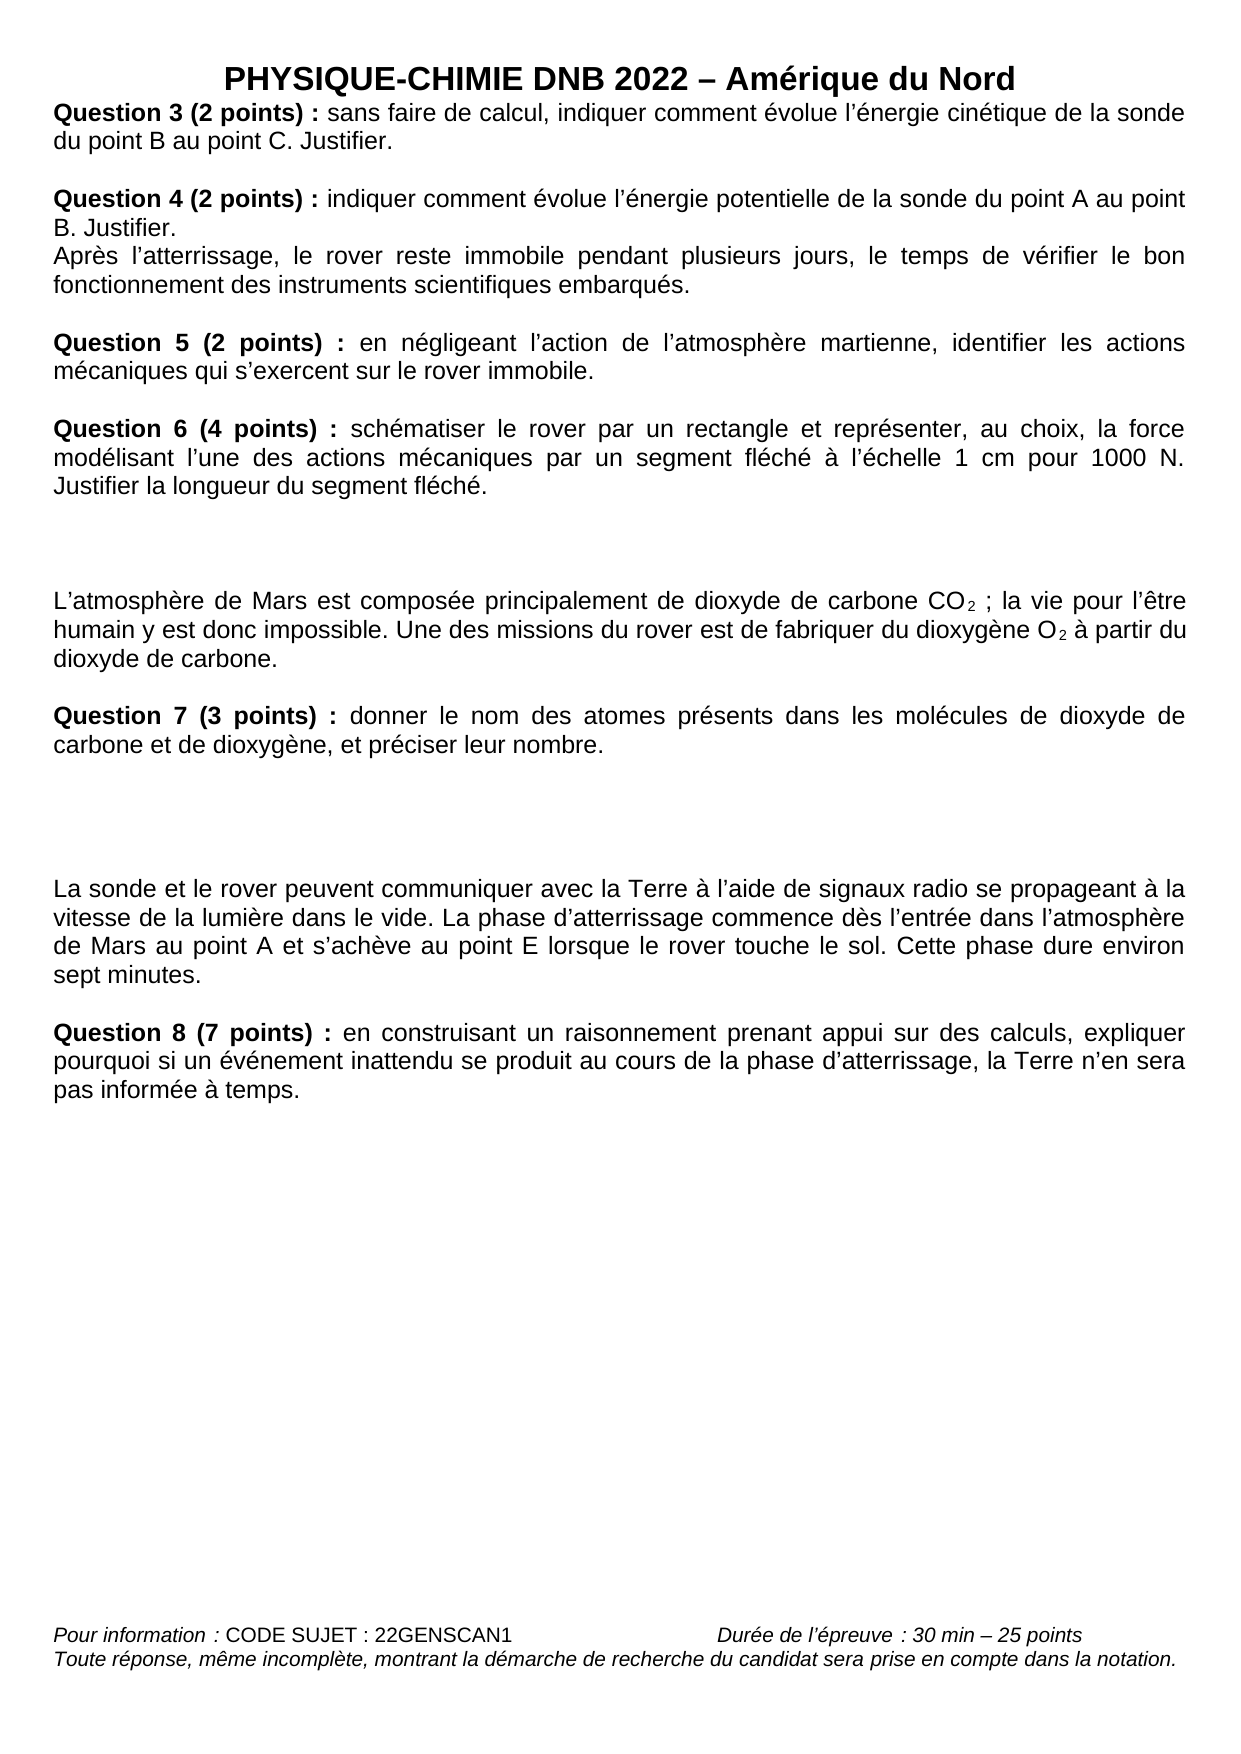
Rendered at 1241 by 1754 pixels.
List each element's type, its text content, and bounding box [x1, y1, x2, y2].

text Question 7 (3 points) : donner le nom des atomes présents dans les molécules de dioxyde de carbone et de dioxygène, et préciser leur nombre. [53, 701, 1187, 759]
text L’atmosphère de Mars est composée principalement de dioxyde de carbone CO2 ; la vie pour l’être humain y est donc impossible. Une des missions du rover est de fabriquer du dioxygène O2 à partir du dioxyde de carbone. [53, 586, 1187, 672]
text Question 5 (2 points) : en négligeant l’action de l’atmosphère martienne, identifier les actions mécaniques qui s’exercent sur le rover immobile. [53, 327, 1187, 385]
text Question 8 (7 points) : en construisant un raisonnement prenant appui sur des calculs, expliquer pourquoi si un événement inattendu se produit au cours de la phase d’atterrissage, la Terre n’en sera pas informée à temps. [53, 1017, 1187, 1104]
text La sonde et le rover peuvent communiquer avec la Terre à l’aide de signaux radio se propageant à la vitesse de la lumière dans le vide. La phase d’atterrissage commence dès l’entrée dans l’atmosphère de Mars au point A et s’achève au point E lorsque le rover touche le sol. Cette phase dure environ sept minutes. [53, 874, 1187, 989]
text Question 6 (4 points) : schématiser le rover par un rectangle et représenter, au choix, la force modélisant l’une des actions mécaniques par un segment fléché à l’échelle 1 cm pour 1000 N. Justifier la longueur du segment fléché. [53, 414, 1187, 500]
text Après l’atterrissage, le rover reste immobile pendant plusieurs jours, le temps de vérifier le bon fonctionnement des instruments scientifiques embarqués. [53, 241, 1187, 299]
text Question 3 (2 points) : sans faire de calcul, indiquer comment évolue l’énergie cinétique de la sonde du point B au point C. Justifier. [53, 97, 1187, 155]
text Question 4 (2 points) : indiquer comment évolue l’énergie potentielle de la sonde du point A au point B. Justifier. [53, 184, 1187, 241]
